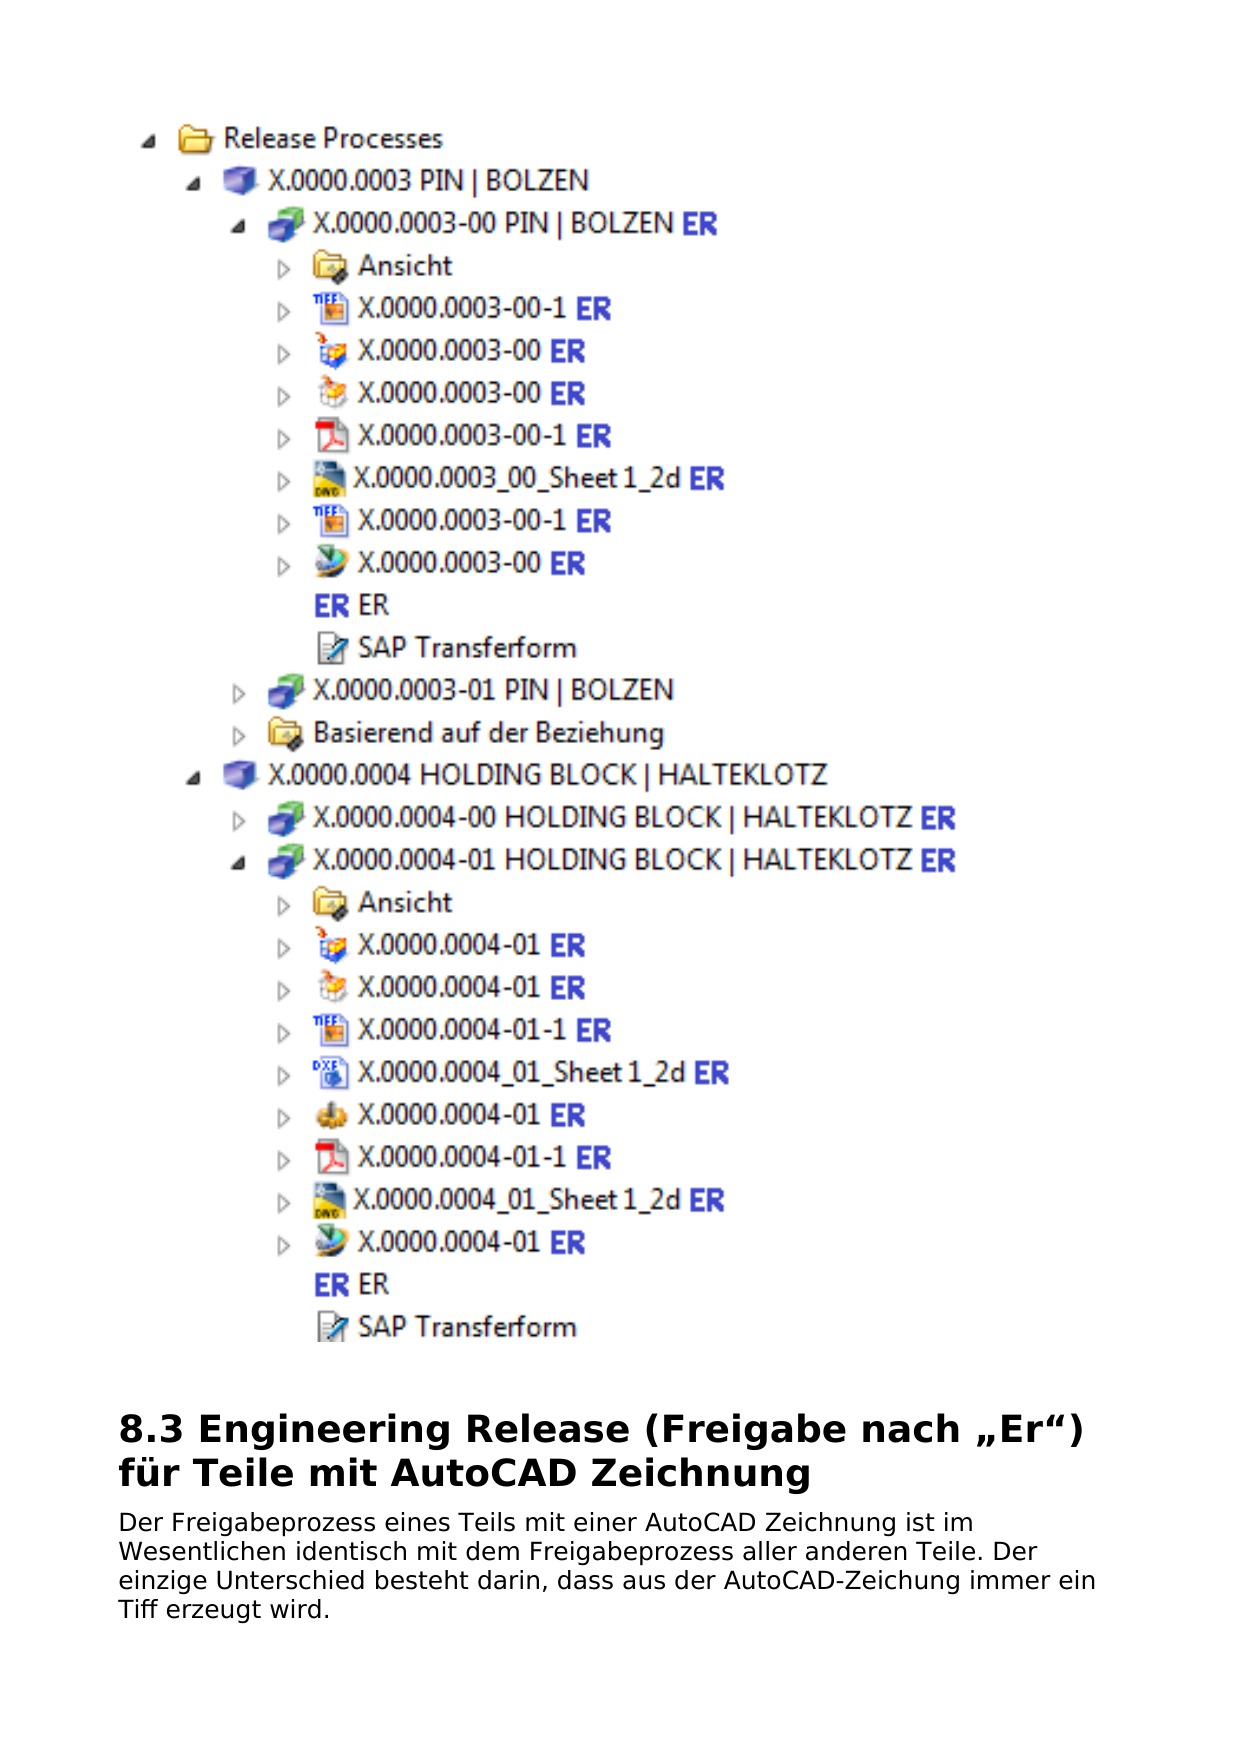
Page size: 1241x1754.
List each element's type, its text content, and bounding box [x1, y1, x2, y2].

subtitle 8.3 Engineering Release (Freigabe nach „Er“) für Teile mit AutoCAD Zeichnung [118, 1408, 1122, 1495]
picture [118, 118, 1123, 1342]
text Der Freigabeprozess eines Teils mit einer AutoCAD Zeichnung ist im Wesentlichen identisch mit dem Freigabeprozess aller anderen Teile. Der einzige Unterschied besteht darin, dass aus der AutoCAD-Zeichung immer ein Tiff erzeugt wird. [118, 1508, 1122, 1624]
